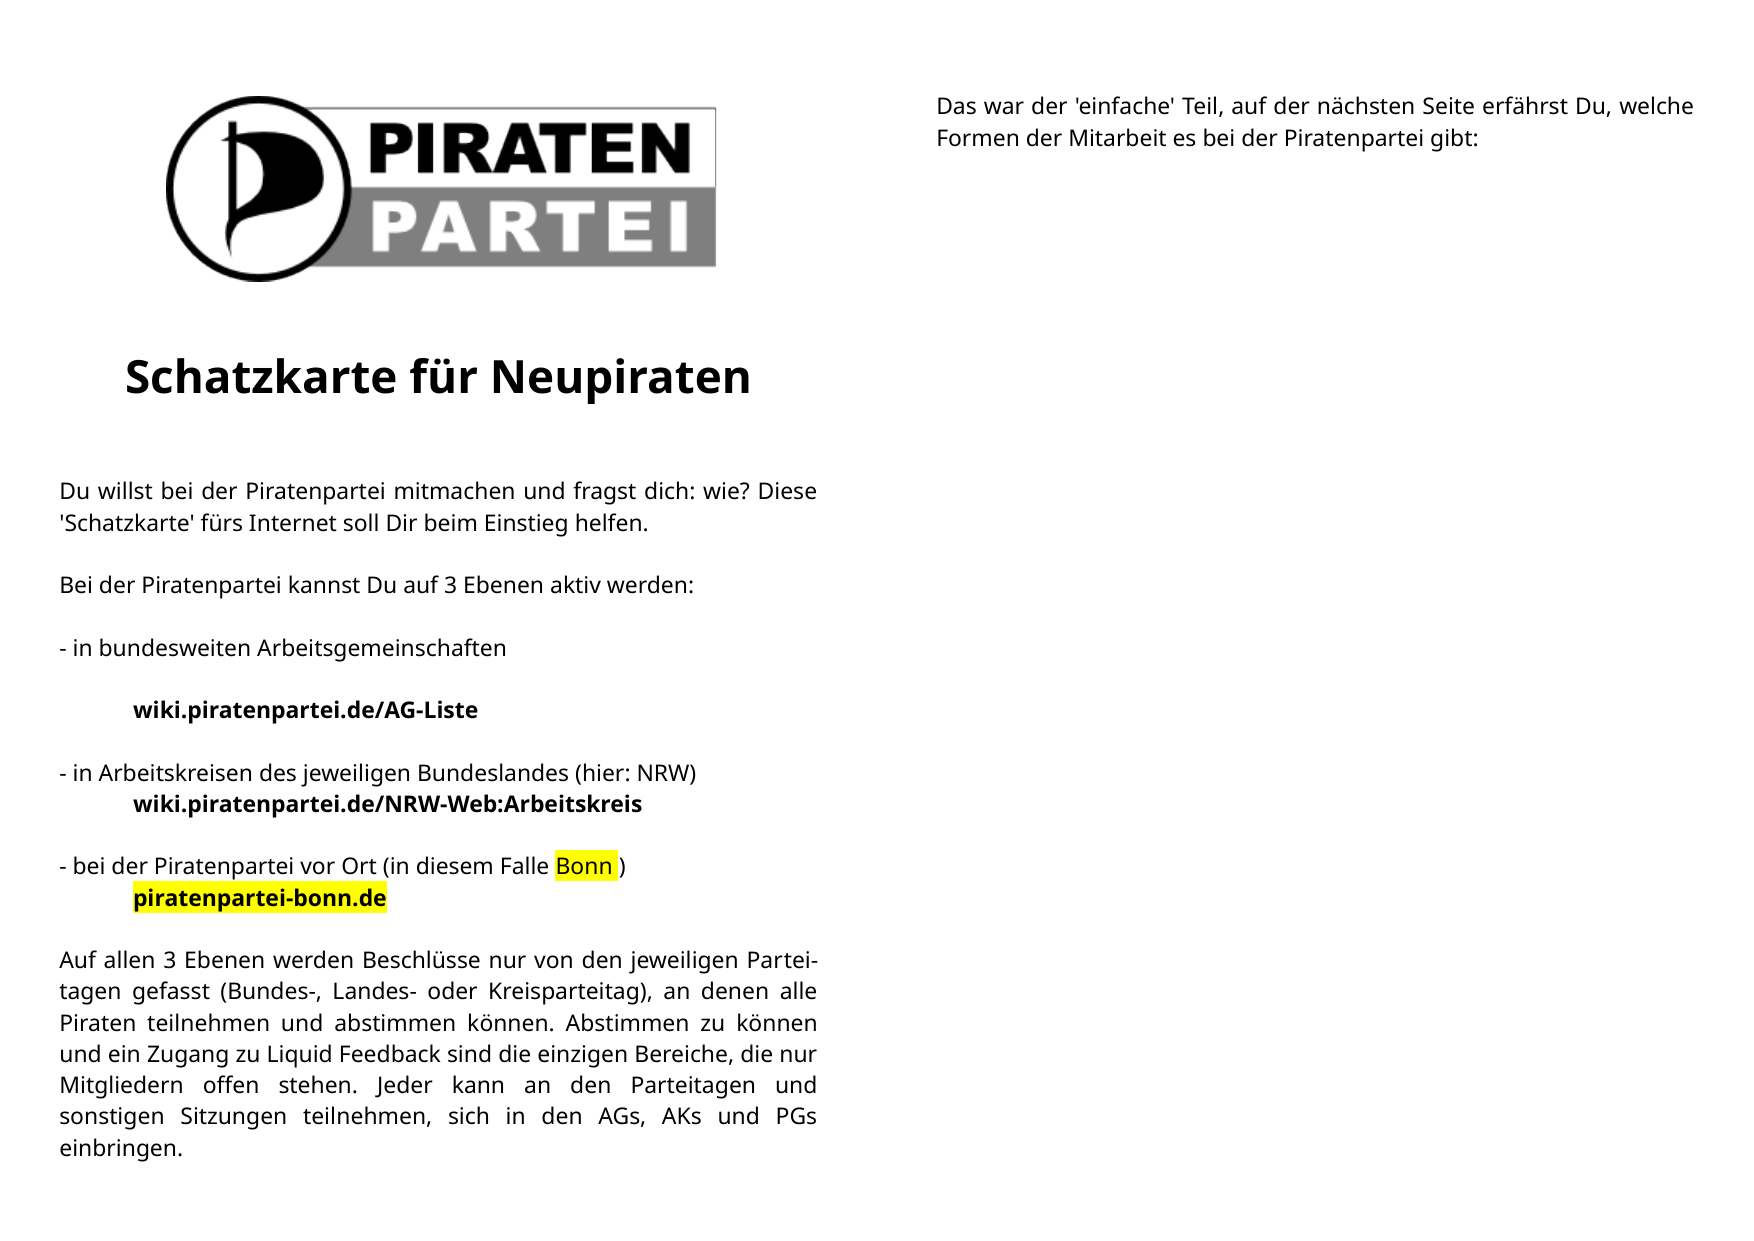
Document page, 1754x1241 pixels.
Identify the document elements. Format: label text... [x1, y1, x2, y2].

text Schatzkarte für Neupiraten [59, 344, 818, 407]
text wiki.piratenpartei.de/NRW-Web:Arbeitskreis [59, 788, 818, 819]
text wiki.piratenpartei.de/AG-Liste [59, 694, 818, 725]
text piratenpartei-bonn.de [59, 881, 818, 913]
text - bei der Piratenpartei vor Ort (in diesem Falle Bonn ) [59, 850, 818, 881]
text Du willst bei der Piratenpartei mitmachen und fragst dich: wie? Diese 'Schatzkarte' fürs Internet soll Dir beim Einstieg helfen. [59, 475, 818, 538]
text Das war der 'einfache' Teil, auf der nächsten Seite erfährst Du, welche Formen der Mitarbeit es bei der Piratenpartei gibt: [936, 90, 1695, 153]
text Auf allen 3 Ebenen werden Beschlüsse nur von den jeweiligen Par­tei­ta­gen gefasst (Bundes-, Landes- oder Kreisparteitag), an denen alle Piraten teil­neh­men und abstimmen können. Abstimmen zu können und ein Zugang zu Liquid Feedback sind die einzigen Bereiche, die nur Mitgliedern offen stehen. Jeder kann an den Parteitagen und sonstigen Sitzungen teil­nehmen, sich in den AGs, AKs und PGs einbringen. [59, 944, 818, 1163]
text - in Arbeitskreisen des jeweiligen Bundeslandes (hier: NRW) [59, 756, 818, 788]
text - in bundesweiten Arbeitsgemeinschaften [59, 631, 818, 663]
text Bei der Piratenpartei kannst Du auf 3 Ebenen aktiv werden: [59, 569, 818, 600]
picture [166, 96, 717, 282]
